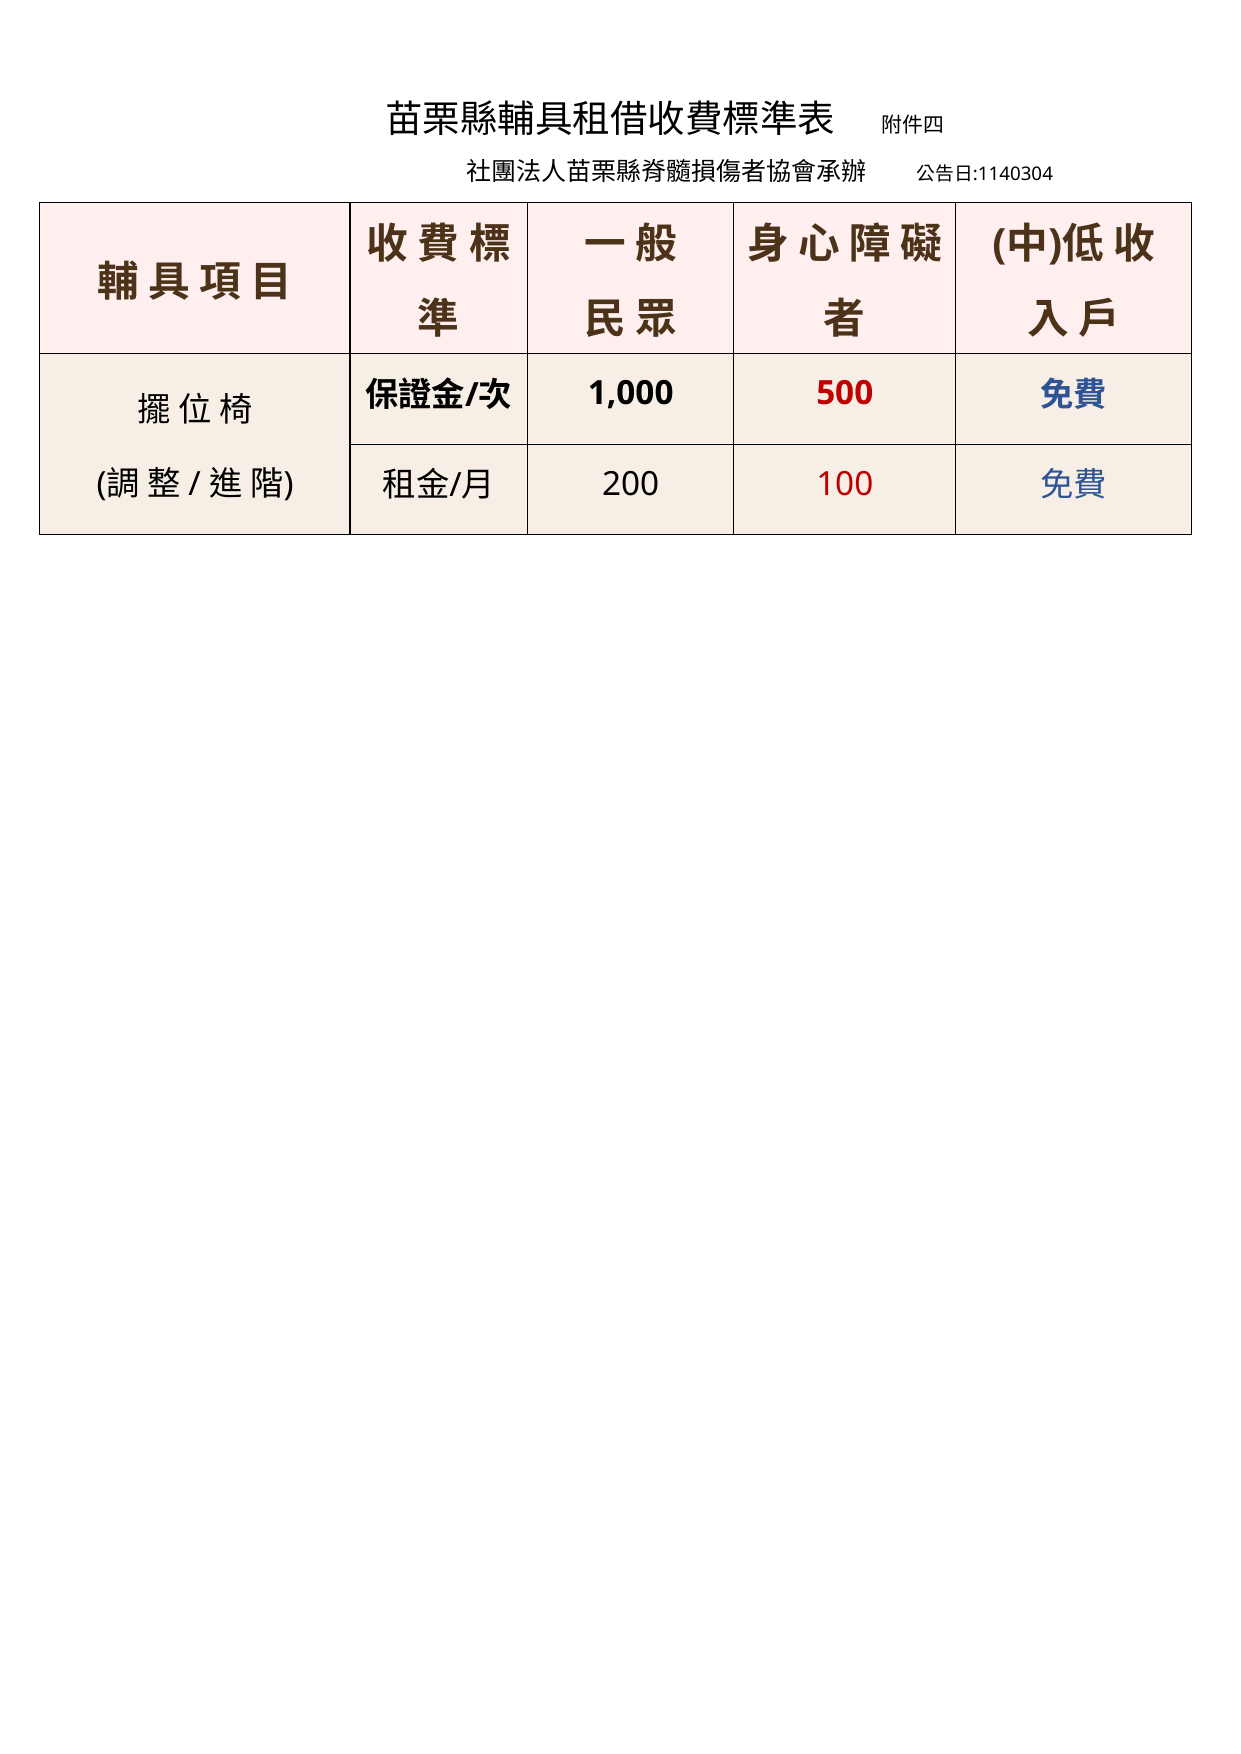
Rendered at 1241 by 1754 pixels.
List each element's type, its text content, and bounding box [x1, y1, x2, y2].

table_cell 保證金/次 [351, 354, 527, 443]
table_header 收 費 標 準 [351, 203, 527, 353]
table_cell 免費 [956, 445, 1191, 534]
table_cell 擺 位 椅 (調 整 / 進 階) [40, 354, 349, 534]
table_header 身 心 障 礙 者 [734, 203, 955, 353]
table_cell 200 [528, 445, 733, 534]
table_cell 租金/月 [351, 445, 527, 534]
table_cell 免費 [956, 354, 1191, 443]
table_cell 100 [734, 445, 955, 534]
table_header 一 般 民 眾 [528, 203, 733, 353]
table_cell 1,000 [528, 354, 733, 443]
table_header 輔 具 項 目 [40, 203, 349, 353]
table_header (中)低 收 入 戶 [956, 203, 1191, 353]
table_cell 500 [734, 354, 955, 443]
